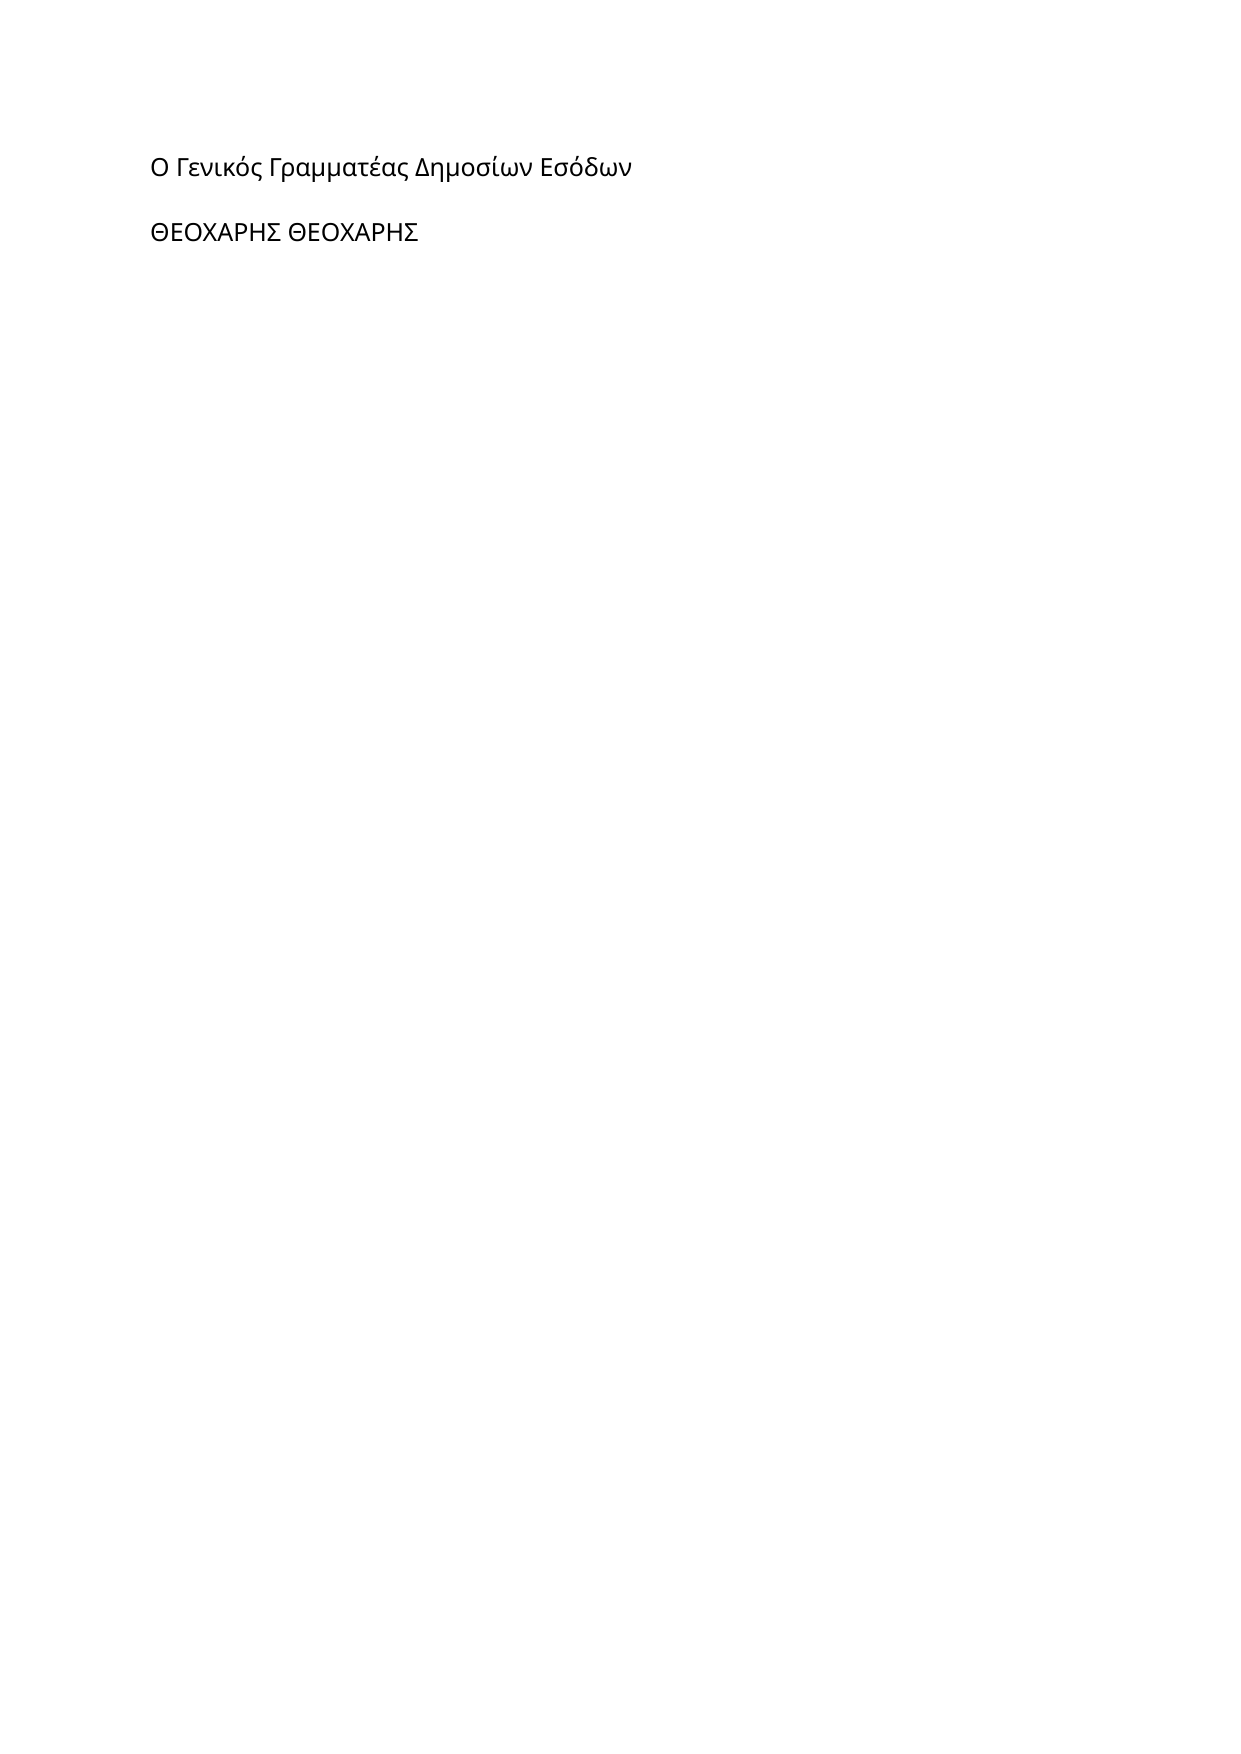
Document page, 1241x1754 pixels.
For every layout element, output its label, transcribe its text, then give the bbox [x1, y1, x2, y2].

text O Γενικός Γραμματέας Δημοσίων Εσόδων [150, 150, 1090, 184]
text ΘΕΟΧΑΡΗΣ ΘΕΟΧΑΡΗΣ [150, 214, 1090, 248]
